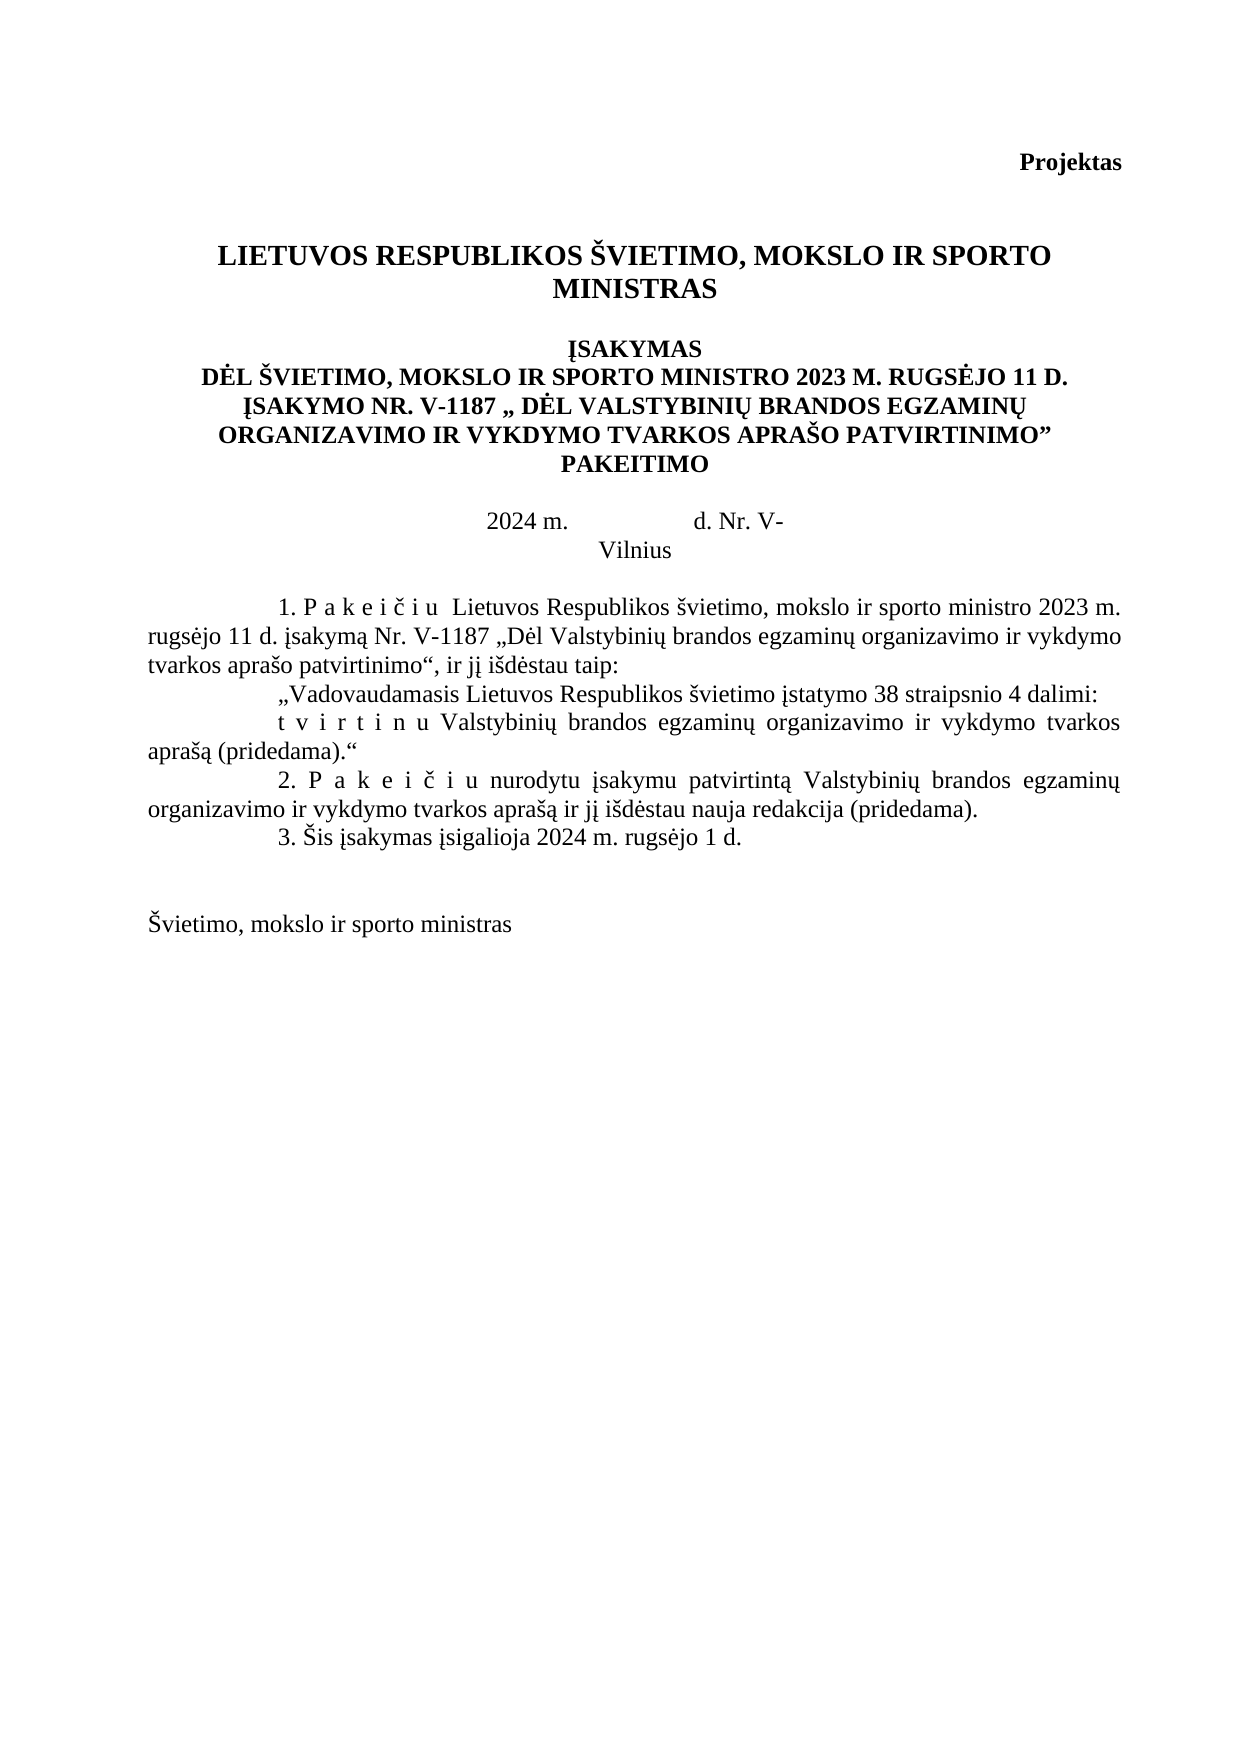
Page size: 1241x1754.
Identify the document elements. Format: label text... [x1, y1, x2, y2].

text 2024 m. d. Nr. V- [148, 506, 1122, 535]
text Projektas [148, 147, 1122, 176]
text 3. Šis įsakymas įsigalioja 2024 m. rugsėjo 1 d. [148, 822, 1122, 851]
text MINISTRAS [148, 271, 1122, 305]
text Švietimo, mokslo ir sporto ministras [148, 909, 1122, 937]
text 1. P a k e i č i u Lietuvos Respublikos švietimo, mokslo ir sporto ministro 2023 m. rugsėjo 11 d. įsakymą Nr. V-1187 „Dėl Valstybinių brandos egzaminų organizavimo ir vykdymo tvarkos aprašo patvirtinimo“, ir jį išdėstau taip: [148, 592, 1122, 679]
text DĖL ŠVIETIMO, MOKSLO IR SPORTO MINISTRO 2023 M. RUGSĖJO 11 D. ĮSAKYMO NR. V-1187 „ DĖL VALSTYBINIŲ BRANDOS EGZAMINŲ ORGANIZAVIMO IR VYKDYMO TVARKOS APRAŠO PATVIRTINIMO” PAKEITIMO [148, 362, 1122, 477]
text t v i r t i n u Valstybinių brandos egzaminų organizavimo ir vykdymo tvarkos aprašą (pridedama).“ [148, 707, 1122, 765]
text ĮSAKYMAS [148, 334, 1122, 362]
text Vilnius [148, 535, 1122, 564]
text LIETUVOS RESPUBLIKOS ŠVIETIMO, MOKSLO IR SPORTO [148, 238, 1122, 271]
text „Vadovaudamasis Lietuvos Respublikos švietimo įstatymo 38 straipsnio 4 dalimi: [148, 679, 1122, 707]
text 2. P a k e i č i u nurodytu įsakymu patvirtintą Valstybinių brandos egzaminų organizavimo ir vykdymo tvarkos aprašą ir jį išdėstau nauja redakcija (pridedama). [148, 765, 1122, 822]
